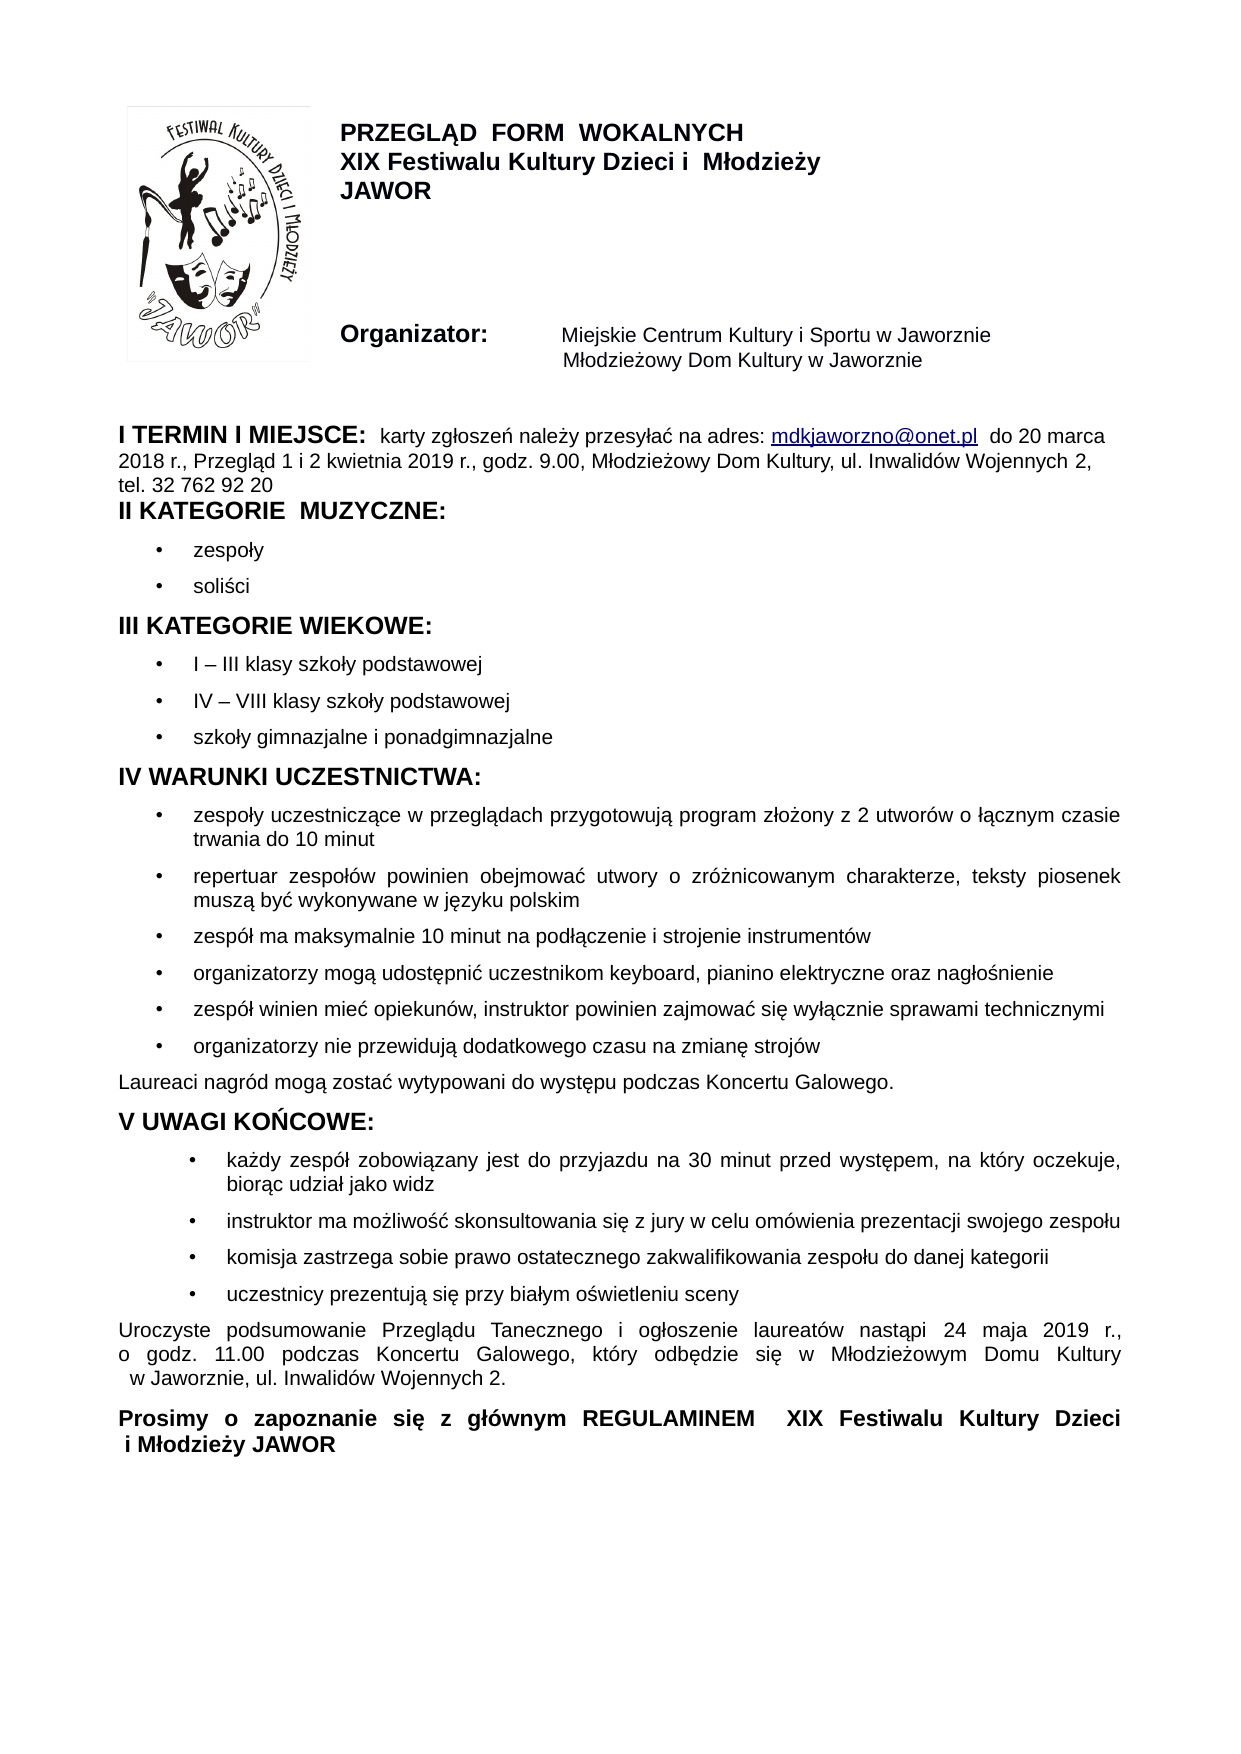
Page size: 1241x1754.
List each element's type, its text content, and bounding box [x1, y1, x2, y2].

text IV WARUNKI UCZESTNICTWA: [118, 762, 1122, 790]
list zespoły uczestniczące w przeglądach przygotowują program złożony z 2 utworów o łącznym czasie trwania do 10 minut [156, 803, 1122, 851]
list organizatorzy mogą udostępnić uczestnikom keyboard, pianino elektryczne oraz nagłośnienie [156, 961, 1122, 984]
picture [127, 106, 311, 362]
list repertuar zespołów powinien obejmować utwory o zróżnicowanym charakterze, teksty piosenek muszą być wykonywane w języku polskim [156, 863, 1122, 911]
text PRZEGLĄD FORM WOKALNYCH [311, 118, 1122, 147]
list szkoły gimnazjalne i ponadgimnazjalne [156, 725, 1122, 749]
list instruktor ma możliwość skonsultowania się z jury w celu omówienia prezentacji swojego zespołu [189, 1208, 1122, 1232]
text [118, 176, 127, 204]
text Organizator: Miejskie Centrum Kultury i Sportu w Jaworznie [311, 319, 1122, 348]
list zespół winien mieć opiekunów, instruktor powinien zajmować się wyłącznie sprawami technicznymi [156, 997, 1122, 1021]
text III KATEGORIE WIEKOWE: [118, 611, 1122, 639]
text Prosimy o zapoznanie się z głównym REGULAMINEM XIX Festiwalu Kultury Dzieci i Młodzieży JAWOR [118, 1404, 1122, 1457]
text Laureaci nagród mogą zostać wytypowani do występu podczas Koncertu Galowego. [118, 1070, 1122, 1094]
list organizatorzy nie przewidują dodatkowego czasu na zmianę strojów [156, 1034, 1122, 1058]
list komisja zastrzega sobie prawo ostatecznego zakwalifikowania zespołu do danej kategorii [189, 1245, 1122, 1269]
list uczestnicy prezentują się przy białym oświetleniu sceny [189, 1282, 1122, 1306]
list zespół ma maksymalnie 10 minut na podłączenie i strojenie instrumentów [156, 924, 1122, 948]
list IV – VIII klasy szkoły podstawowej [156, 688, 1122, 713]
text I TERMIN I MIEJSCE: karty zgłoszeń należy przesyłać na adres: mdkjaworzno@onet.pl do 20 marca 2018 r., Przegląd 1 i 2 kwietnia 2019 r., godz. 9.00, Młodzieżowy Dom Kultury, ul. Inwalidów Wojennych 2, tel. 32 762 92 20 [118, 419, 1122, 496]
text Młodzieżowy Dom Kultury w Jaworznie [118, 348, 1122, 372]
list soliści [156, 574, 1122, 598]
list zespoły [156, 538, 1122, 562]
text Uroczyste podsumowanie Przeglądu Tanecznego i ogłoszenie laureatów nastąpi 24 maja 2019 r., o godz. 11.00 podczas Koncertu Galowego, który odbędzie się w Młodzieżowym Domu Kultury w Jaworznie, ul. Inwalidów Wojennych 2. [118, 1318, 1122, 1390]
text V UWAGI KOŃCOWE: [118, 1107, 1122, 1135]
text XIX Festiwalu Kultury Dzieci i Młodzieży [311, 147, 1122, 176]
text JAWOR [311, 176, 1122, 204]
list każdy zespół zobowiązany jest do przyjazdu na 30 minut przed występem, na który oczekuje, biorąc udział jako widz [189, 1148, 1122, 1196]
text II KATEGORIE MUZYCZNE: [118, 496, 1122, 525]
list I – III klasy szkoły podstawowej [156, 652, 1122, 676]
